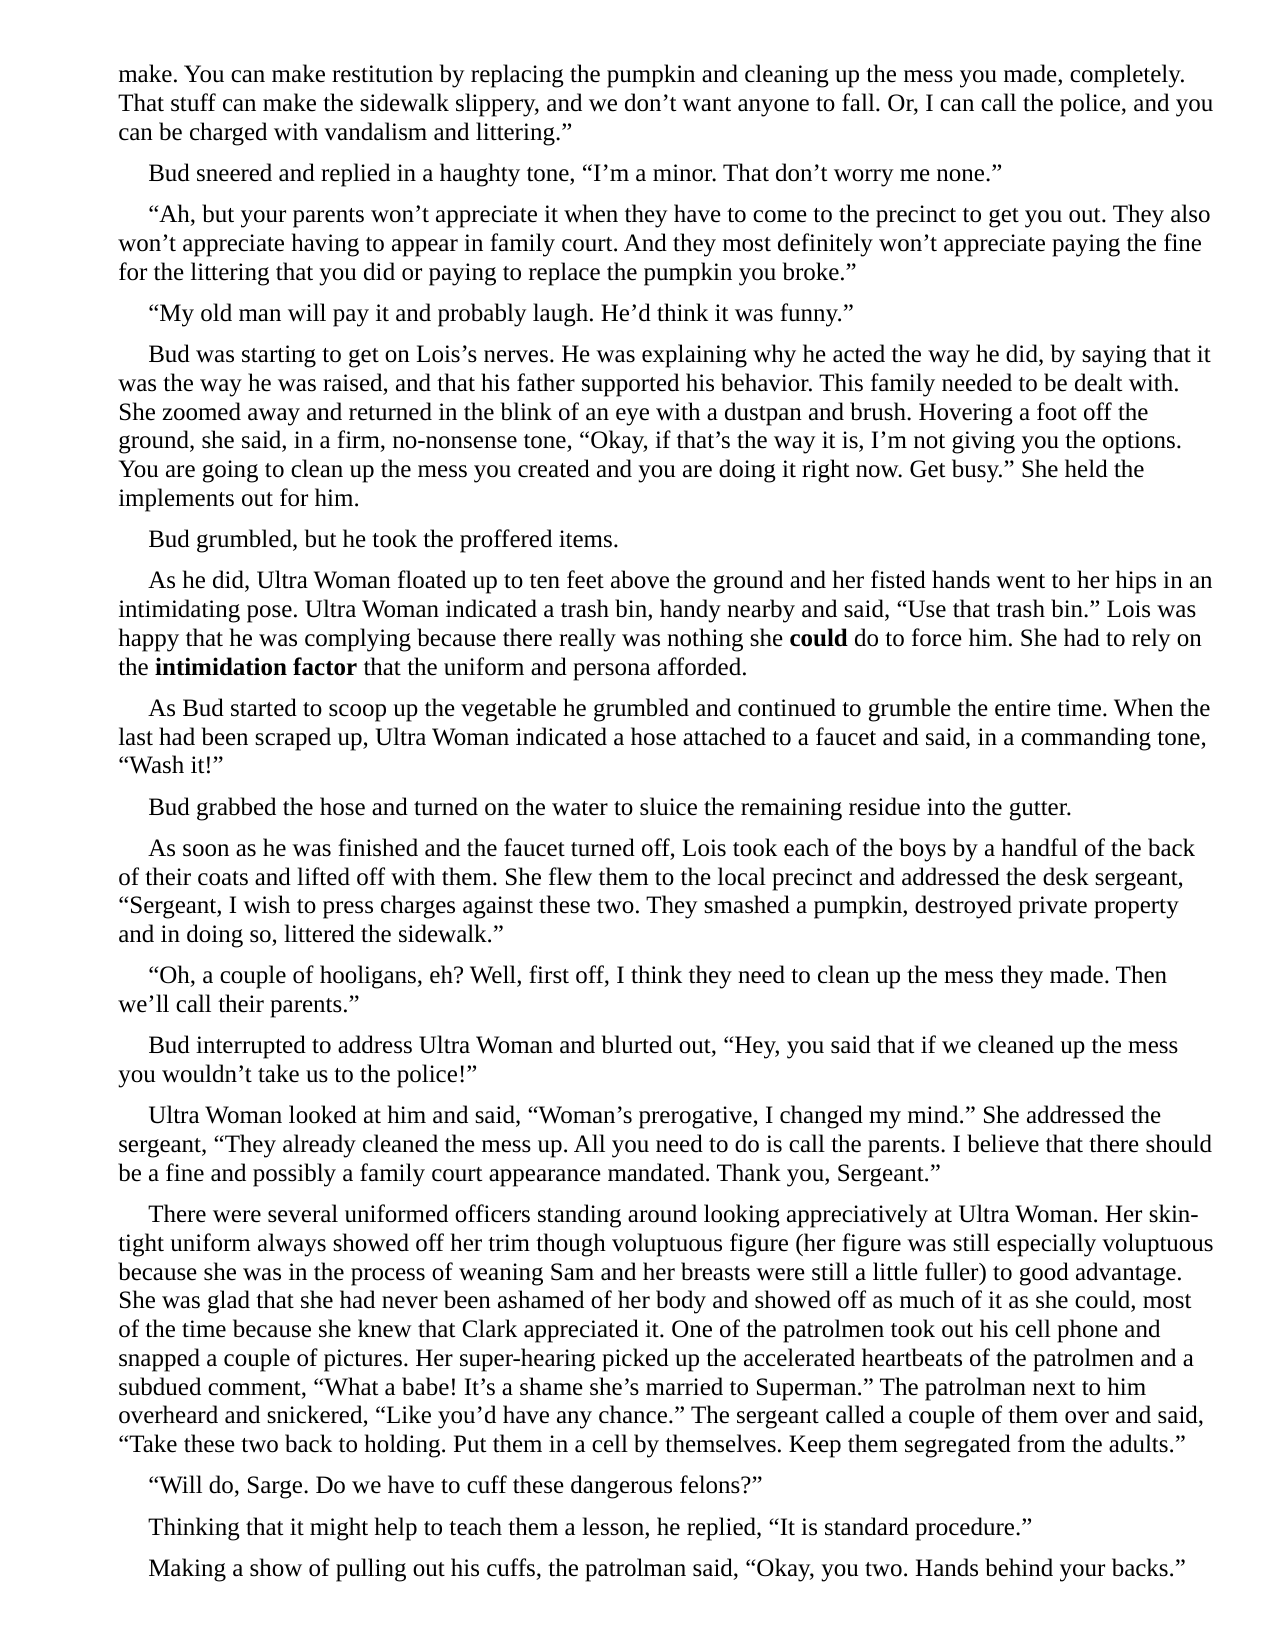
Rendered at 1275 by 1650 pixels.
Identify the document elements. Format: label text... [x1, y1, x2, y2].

text “Oh, a couple of hooligans, eh? Well, first off, I think they need to clean up the mess they made. Then we’ll call their parents.” [118, 960, 1216, 1018]
text Thinking that it might help to teach them a lesson, he replied, “It is standard procedure.” [118, 1512, 1216, 1540]
text “My old man will pay it and probably laugh. He’d think it was funny.” [118, 298, 1216, 327]
text There were several uniformed officers standing around looking appreciatively at Ultra Woman. Her skin-tight uniform always showed off her trim though voluptuous figure (her figure was still especially voluptuous because she was in the process of weaning Sam and her breasts were still a little fuller) to good advantage. She was glad that she had never been ashamed of her body and showed off as much of it as she could, most of the time because she knew that Clark appreciated it. One of the patrolmen took out his cell phone and snapped a couple of pictures. Her super-hearing picked up the accelerated heartbeats of the patrolmen and a subdued comment, “What a babe! It’s a shame she’s married to Superman.” The patrolman next to him overheard and snickered, “Like you’d have any chance.” The sergeant called a couple of them over and said, “Take these two back to holding. Put them in a cell by themselves. Keep them segregated from the adults.” [118, 1199, 1216, 1458]
text Ultra Woman looked at him and said, “Woman’s prerogative, I changed my mind.” She addressed the sergeant, “They already cleaned the mess up. All you need to do is call the parents. I believe that there should be a fine and possibly a family court appearance mandated. Thank you, Sergeant.” [118, 1100, 1216, 1187]
text Bud was starting to get on Lois’s nerves. He was explaining why he acted the way he did, by saying that it was the way he was raised, and that his father supported his behavior. This family needed to be dealt with. She zoomed away and returned in the blink of an eye with a dustpan and brush. Hovering a foot off the ground, she said, in a firm, no-nonsense tone, “Okay, if that’s the way it is, I’m not giving you the options. You are going to clean up the mess you created and you are doing it right now. Get busy.” She held the implements out for him. [118, 339, 1216, 512]
text Bud sneered and replied in a haughty tone, “I’m a minor. That don’t worry me none.” [118, 158, 1216, 187]
text As he did, Ultra Woman floated up to ten feet above the ground and her fisted hands went to her hips in an intimidating pose. Ultra Woman indicated a trash bin, handy nearby and said, “Use that trash bin.” Lois was happy that he was complying because there really was nothing she could do to force him. She had to rely on the intimidation factor that the uniform and persona afforded. [118, 565, 1216, 680]
text As Bud started to scoop up the vegetable he grumbled and continued to grumble the entire time. When the last had been scraped up, Ultra Woman indicated a hose attached to a faucet and said, in a commanding tone, “Wash it!” [118, 693, 1216, 779]
text Bud interrupted to address Ultra Woman and blurted out, “Hey, you said that if we cleaned up the mess you wouldn’t take us to the police!” [118, 1030, 1216, 1088]
text “Will do, Sarge. Do we have to cuff these dangerous felons?” [118, 1470, 1216, 1499]
text “Ah, but your parents won’t appreciate it when they have to come to the precinct to get you out. They also won’t appreciate having to appear in family court. And they most definitely won’t appreciate paying the fine for the littering that you did or paying to replace the pumpkin you broke.” [118, 199, 1216, 285]
text Bud grumbled, but he took the proffered items. [118, 524, 1216, 553]
text Making a show of pulling out his cuffs, the patrolman said, “Okay, you two. Hands behind your backs.” [118, 1553, 1216, 1582]
text As soon as he was finished and the faucet turned off, Lois took each of the boys by a handful of the back of their coats and lifted off with them. She flew them to the local precinct and addressed the desk sergeant, “Sergeant, I wish to press charges against these two. They smashed a pumpkin, destroyed private property and in doing so, littered the sidewalk.” [118, 833, 1216, 948]
text Bud grabbed the hose and turned on the water to sluice the remaining residue into the gutter. [118, 792, 1216, 820]
text make. You can make restitution by replacing the pumpkin and cleaning up the mess you made, completely. That stuff can make the sidewalk slippery, and we don’t want anyone to fall. Or, I can call the police, and you can be charged with vandalism and littering.” [118, 59, 1216, 145]
